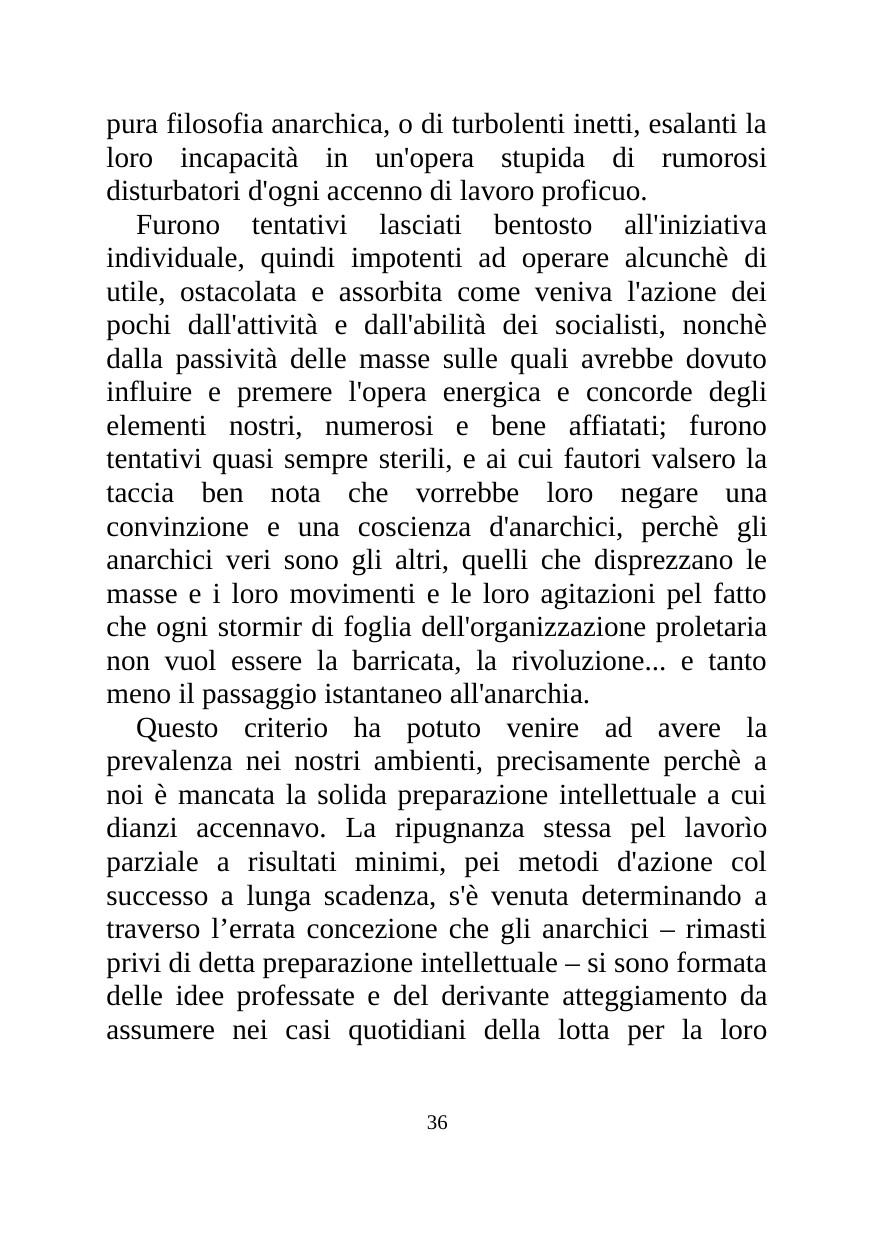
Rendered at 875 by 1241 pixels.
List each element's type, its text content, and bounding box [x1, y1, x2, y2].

text Questo criterio ha potuto venire ad avere la prevalenza nei nostri ambienti, precisamente perchè a noi è mancata la solida preparazione intellettuale a cui dianzi accennavo. La ripugnanza stessa pel lavorìo parziale a risultati minimi, pei metodi d'azione col successo a lunga scadenza, s'è venuta determinando a traverso l’errata concezione che gli anarchici – rimasti privi di detta preparazione intellettuale – si sono formata delle idee professate e del derivante atteggiamento da assumere nei casi quotidiani della lotta per la loro [106, 710, 768, 1045]
text pura filosofia anarchica, o di turbolenti inetti, esalanti la loro incapacità in un'opera stupida di rumorosi disturbatori d'ogni accenno di lavoro proficuo. [106, 106, 768, 207]
text Furono tentativi lasciati bentosto all'iniziativa individuale, quindi impotenti ad operare alcunchè di utile, ostacolata e assorbita come veniva l'azione dei pochi dall'attività e dall'abilità dei socialisti, nonchè dalla passività delle masse sulle quali avrebbe dovuto influire e premere l'opera energica e concorde degli elementi nostri, numerosi e bene affiatati; furono tentativi quasi sempre sterili, e ai cui fautori valsero la taccia ben nota che vorrebbe loro negare una convinzione e una coscienza d'anarchici, perchè gli anarchici veri sono gli altri, quelli che disprezzano le masse e i loro movimenti e le loro agitazioni pel fatto che ogni stormir di foglia dell'organizzazione proletaria non vuol essere la barricata, la rivoluzione... e tanto meno il passaggio istantaneo all'anarchia. [106, 207, 768, 710]
